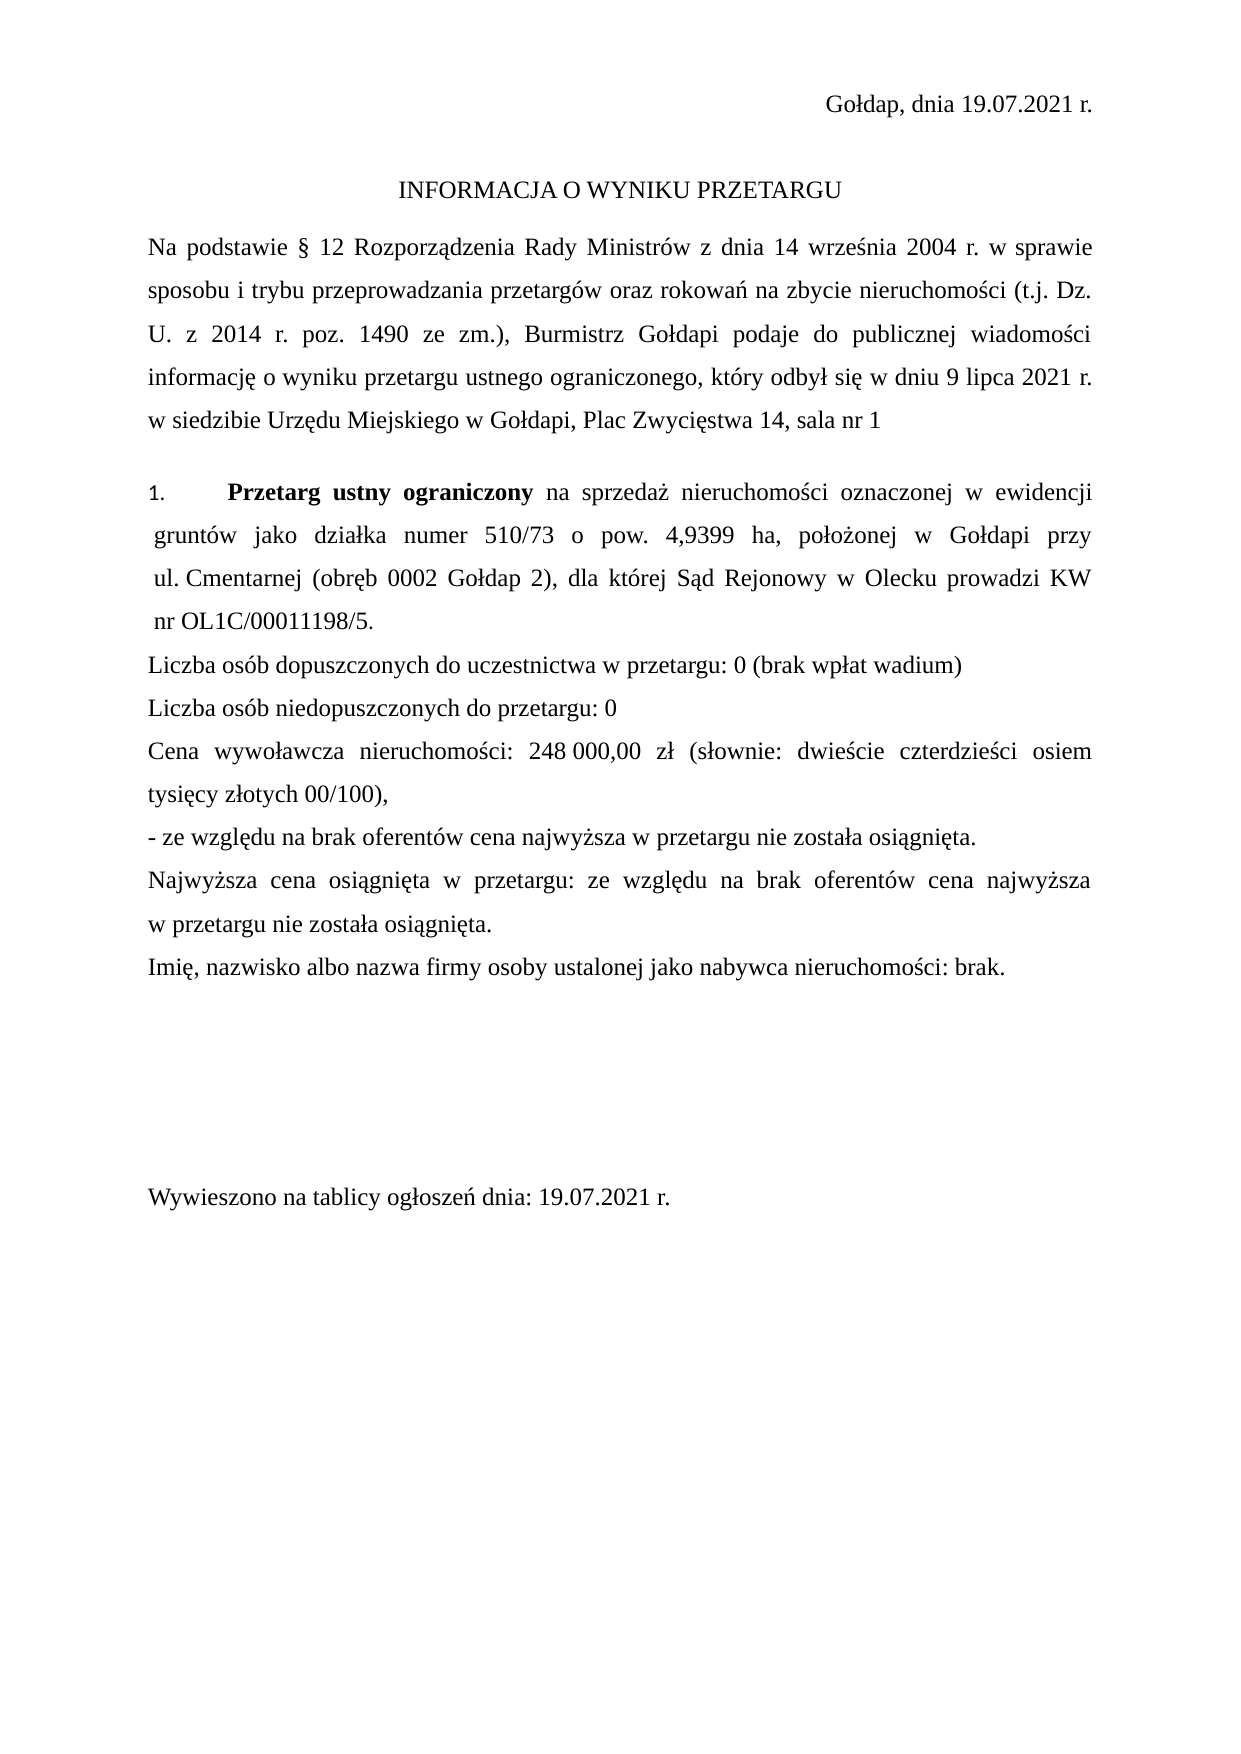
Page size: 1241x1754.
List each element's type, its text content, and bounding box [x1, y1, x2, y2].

text Liczba osób niedopuszczonych do przetargu: 0 [148, 693, 1092, 722]
text Liczba osób dopuszczonych do uczestnictwa w przetargu: 0 (brak wpłat wadium) [148, 650, 1092, 679]
list Przetarg ustny ograniczony na sprzedaż nieruchomości oznaczonej w ewidencji gruntów jako działka numer 510/73 o pow. 4,9399 ha, położonej w Gołdapi przy ul. Cmentarnej (obręb 0002 Gołdap 2), dla której Sąd Rejonowy w Olecku prowadzi KW nr OL1C/00011198/5. [148, 477, 1092, 636]
text Wywieszono na tablicy ogłoszeń dnia: 19.07.2021 r. [148, 1182, 1092, 1211]
text Gołdap, dnia 19.07.2021 r. [148, 89, 1092, 117]
text Najwyższa cena osiągnięta w przetargu: ze względu na brak oferentów cena najwyższa w przetargu nie została osiągnięta. [148, 866, 1092, 937]
text - ze względu na brak oferentów cena najwyższa w przetargu nie została osiągnięta. [148, 822, 1092, 851]
text Na podstawie § 12 Rozporządzenia Rady Ministrów z dnia 14 września 2004 r. w sprawie sposobu i trybu przeprowadzania przetargów oraz rokowań na zbycie nieruchomości (t.j. Dz. U. z 2014 r. poz. 1490 ze zm.), Burmistrz Gołdapi podaje do publicznej wiadomości informację o wyniku przetargu ustnego ograniczonego, który odbył się w dniu 9 lipca 2021 r. w siedzibie Urzędu Miejskiego w Gołdapi, Plac Zwycięstwa 14, sala nr 1 [148, 232, 1092, 434]
text INFORMACJA O WYNIKU PRZETARGU [148, 175, 1092, 204]
text Cena wywoławcza nieruchomości: 248 000,00 zł (słownie: dwieście czterdzieści osiem tysięcy złotych 00/100), [148, 736, 1092, 808]
text Imię, nazwisko albo nazwa firmy osoby ustalonej jako nabywca nieruchomości: brak. [148, 952, 1092, 981]
